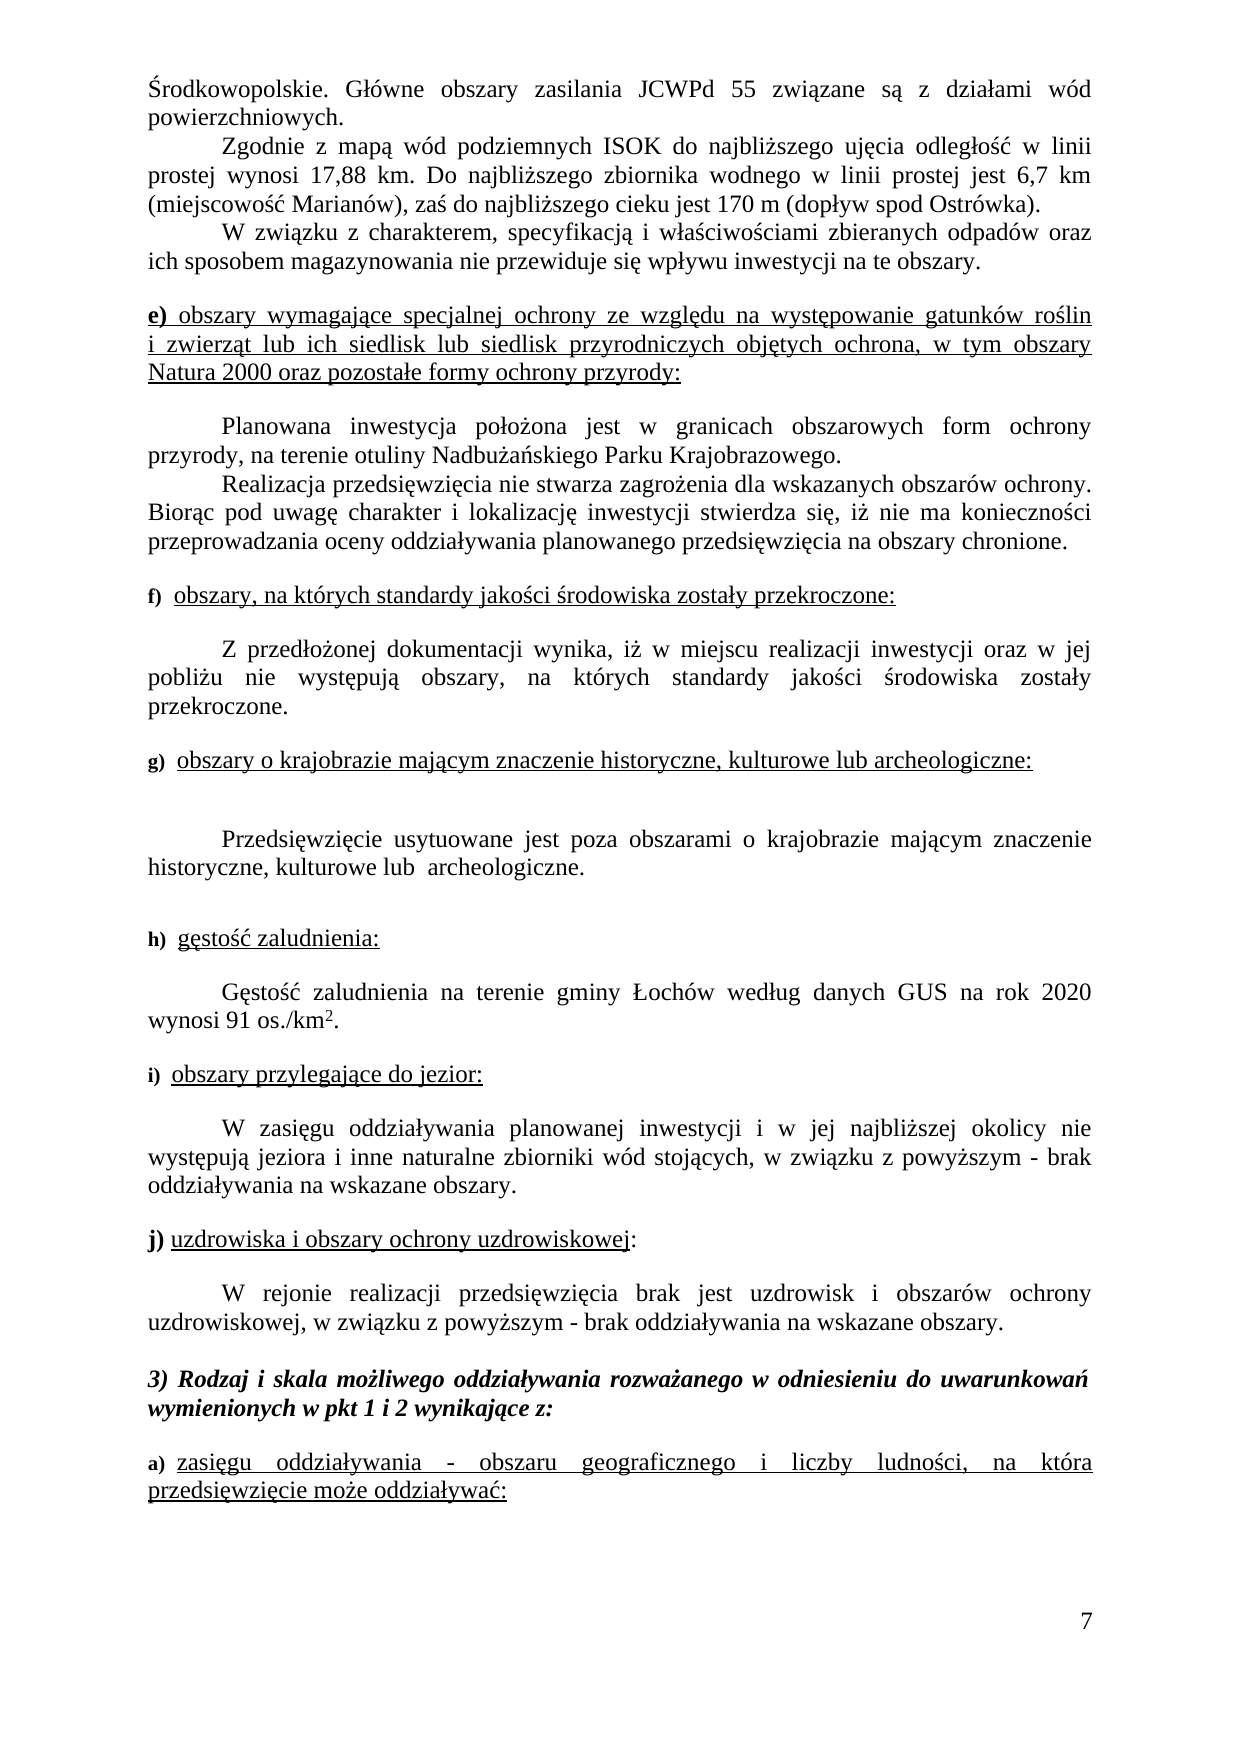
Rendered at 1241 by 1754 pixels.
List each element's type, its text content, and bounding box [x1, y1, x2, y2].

text W rejonie realizacji przedsięwzięcia brak jest uzdrowisk i obszarów ochrony uzdrowiskowej, w związku z powyższym - brak oddziaływania na wskazane obszary. [148, 1278, 1093, 1335]
text Realizacja przedsięwzięcia nie stwarza zagrożenia dla wskazanych obszarów ochrony. Biorąc pod uwagę charakter i lokalizację inwestycji stwierdza się, iż nie ma konieczności przeprowadzania oceny oddziaływania planowanego przedsięwzięcia na obszary chronione. [148, 469, 1093, 555]
list zasięgu oddziaływania - obszaru geograficznego i liczby ludności, na która przedsięwzięcie może oddziaływać: [148, 1447, 1093, 1504]
text Planowana inwestycja położona jest w granicach obszarowych form ochrony przyrody, na terenie otuliny Nadbużańskiego Parku Krajobrazowego. [148, 411, 1093, 469]
text Środkowopolskie. Główne obszary zasilania JCWPd 55 związane są z działami wód powierzchniowych. [148, 74, 1093, 131]
list obszary przylegające do jezior: [148, 1059, 1093, 1088]
list obszary, na których standardy jakości środowiska zostały przekroczone: [148, 580, 1093, 609]
text e) obszary wymagające specjalnej ochrony ze względu na występowanie gatunków roślin i zwierząt lub ich siedlisk lub siedlisk przyrodniczych objętych ochrona, w tym obszary Natura 2000 oraz pozostałe formy ochrony przyrody: [148, 300, 1093, 386]
text Przedsięwzięcie usytuowane jest poza obszarami o krajobrazie mającym znaczenie historyczne, kulturowe lub archeologiczne. [148, 824, 1093, 881]
list obszary o krajobrazie mającym znaczenie historyczne, kulturowe lub archeologiczne: [148, 745, 1093, 774]
text W związku z charakterem, specyfikacją i właściwościami zbieranych odpadów oraz ich sposobem magazynowania nie przewiduje się wpływu inwestycji na te obszary. [148, 217, 1093, 275]
text Zgodnie z mapą wód podziemnych ISOK do najbliższego ujęcia odległość w linii prostej wynosi 17,88 km. Do najbliższego zbiornika wodnego w linii prostej jest 6,7 km (miejscowość Marianów), zaś do najbliższego cieku jest 170 m (dopływ spod Ostrówka). [148, 131, 1093, 217]
text Z przedłożonej dokumentacji wynika, iż w miejscu realizacji inwestycji oraz w jej pobliżu nie występują obszary, na których standardy jakości środowiska zostały przekroczone. [148, 634, 1093, 720]
text W zasięgu oddziaływania planowanej inwestycji i w jej najbliższej okolicy nie występują jeziora i inne naturalne zbiorniki wód stojących, w związku z powyższym - brak oddziaływania na wskazane obszary. [148, 1113, 1093, 1199]
text Gęstość zaludnienia na terenie gminy Łochów według danych GUS na rok 2020 wynosi 91 os./km2. [148, 977, 1093, 1034]
text 3) Rodzaj i skala możliwego oddziaływania rozważanego w odniesieniu do uwarunkowań wymienionych w pkt 1 i 2 wynikające z: [148, 1364, 1093, 1422]
list gęstość zaludnienia: [148, 923, 1093, 952]
text j) uzdrowiska i obszary ochrony uzdrowiskowej: [148, 1224, 1093, 1253]
